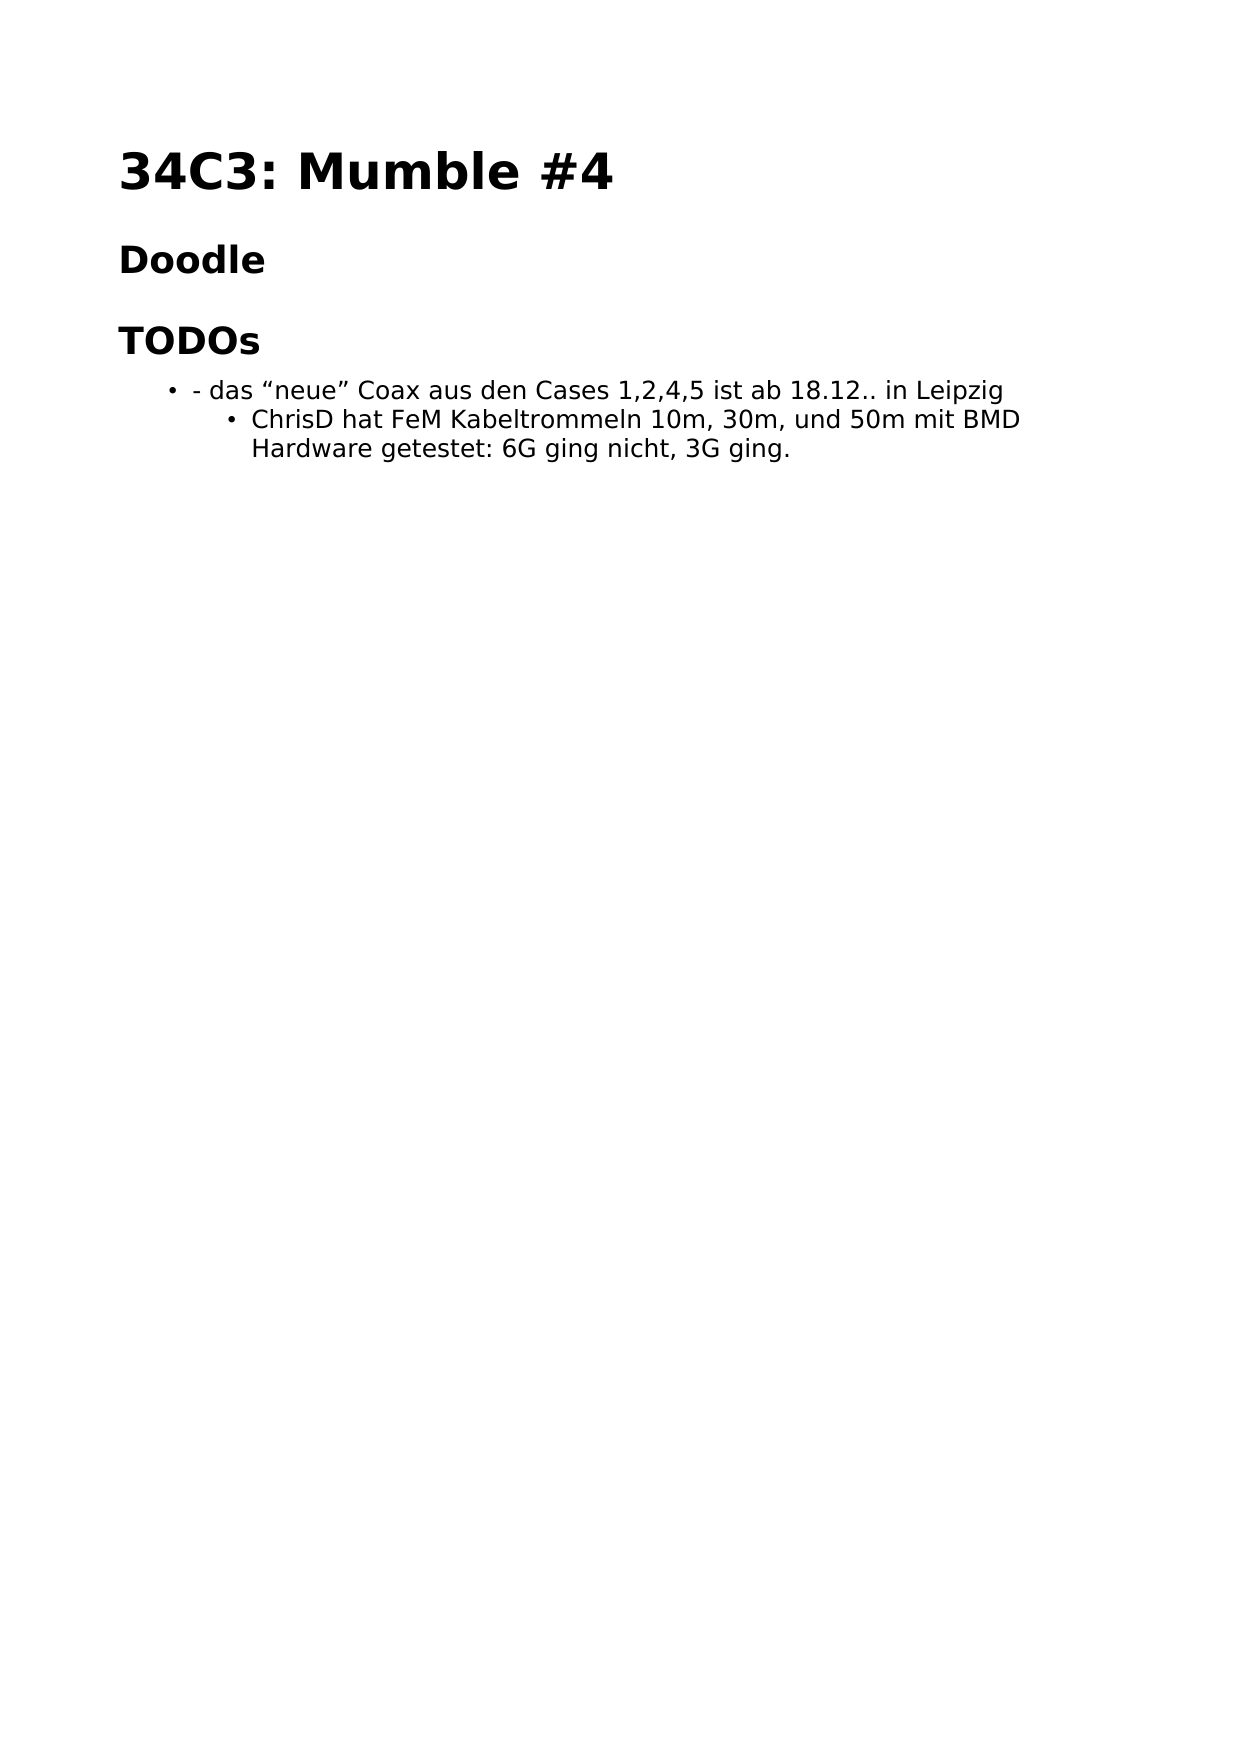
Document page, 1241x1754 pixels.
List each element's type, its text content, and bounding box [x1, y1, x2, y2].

list - das “neue” Coax aus den Cases 1,2,4,5 ist ab 18.12.. in Leipzig [177, 376, 1122, 405]
subtitle Doodle [118, 239, 1122, 282]
subtitle TODOs [118, 320, 1122, 364]
list ChrisD hat FeM Kabeltrommeln 10m, 30m, und 50m mit BMD Hardware getestet: 6G ging nicht, 3G ging. [236, 405, 1122, 464]
subtitle 34C3: Mumble #4 [118, 143, 1122, 201]
